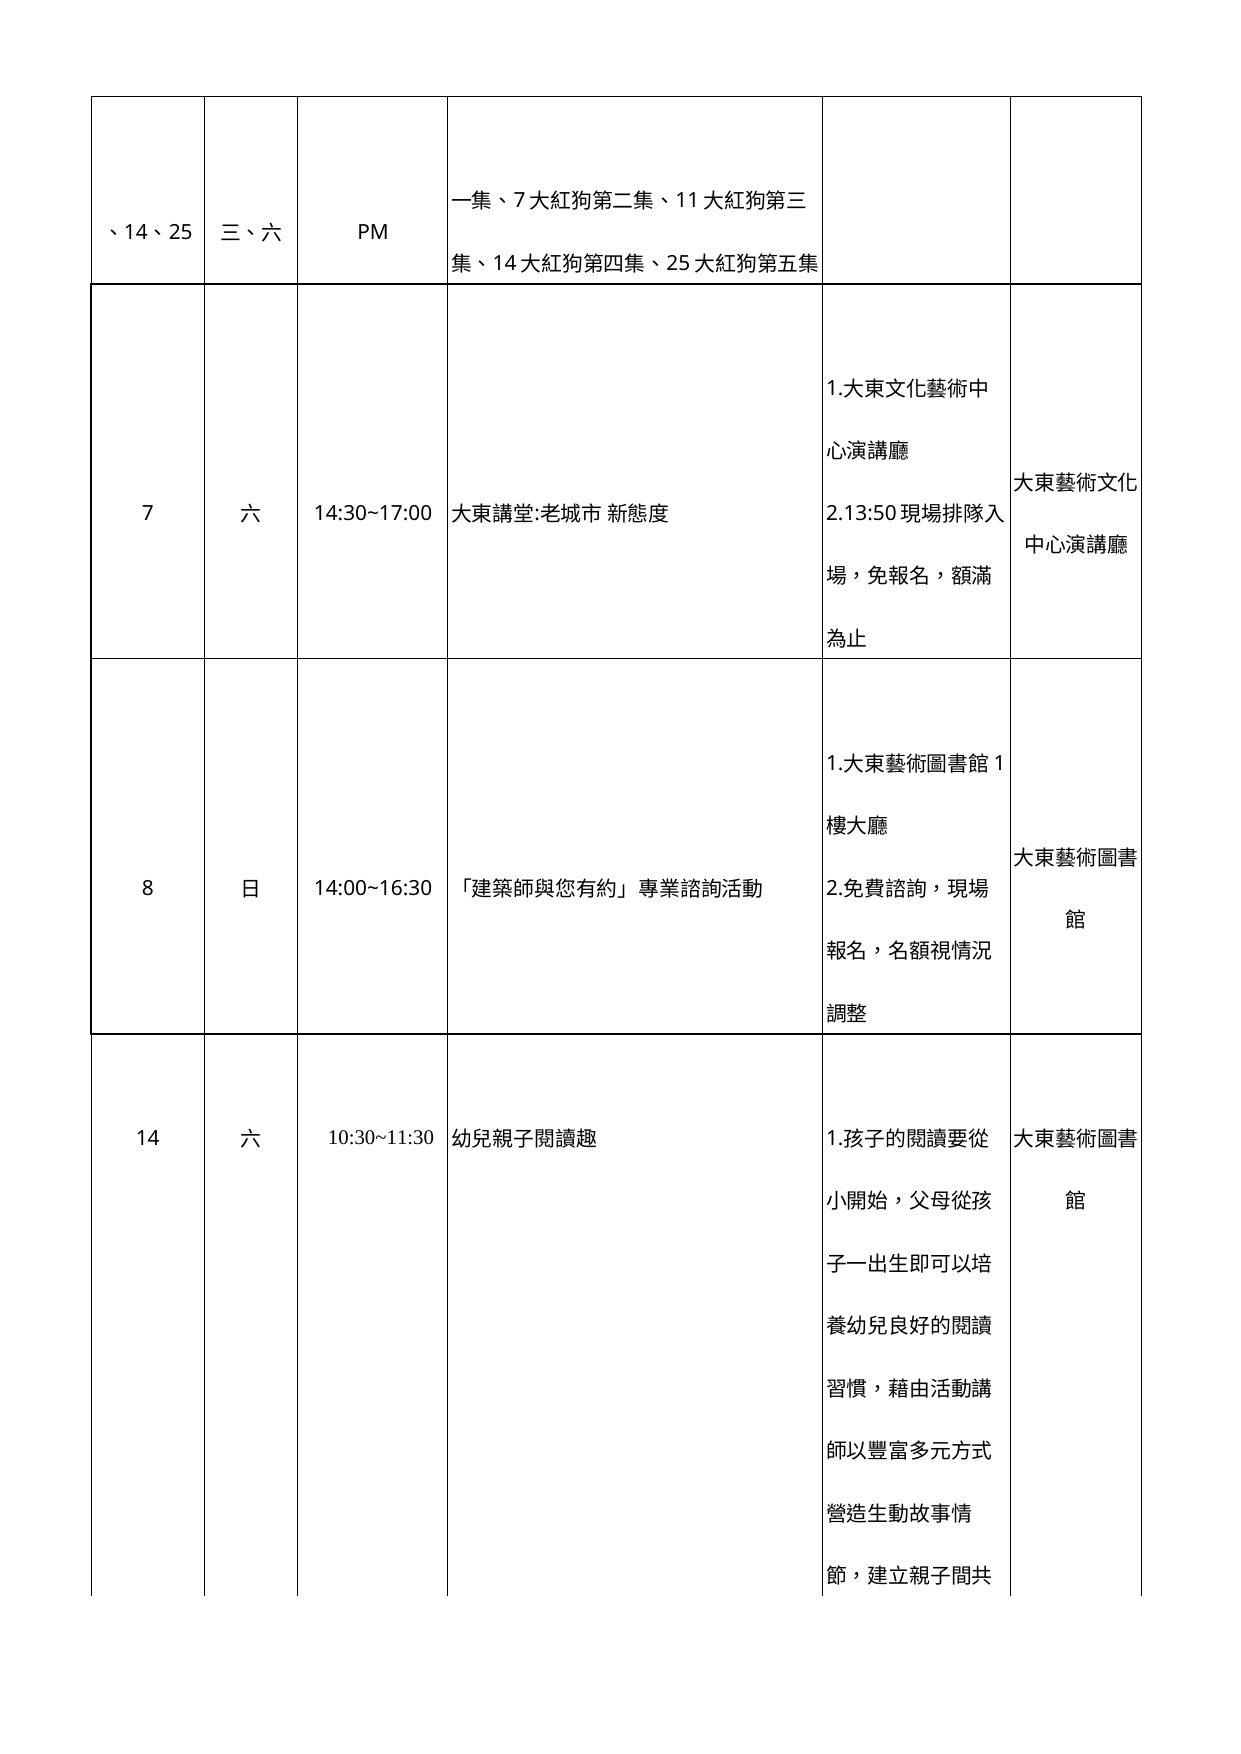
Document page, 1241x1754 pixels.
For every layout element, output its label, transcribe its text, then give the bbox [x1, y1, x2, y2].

table_cell 大東藝術文化中心演講廳 [1011, 285, 1141, 658]
table_cell 「建築師與您有約」專業諮詢活動 [448, 659, 822, 1033]
table_cell 14:00~16:30 [298, 659, 447, 1033]
table_cell 1.大東藝術圖書館1樓大廳 2.免費諮詢，現場報名，名額視情況調整 [823, 659, 1010, 1033]
table_cell [823, 97, 1010, 283]
table_cell 日 [205, 659, 297, 1033]
table_cell 大東講堂:老城市 新態度 [448, 285, 822, 658]
table_cell 六 [205, 1035, 297, 1596]
table_cell 1.孩子的閱讀要從小開始，父母從孩子一出生即可以培養幼兒良好的閱讀習慣，藉由活動講師以豐富多元方式營造生動故事情節，建立親子間共 [823, 1035, 1010, 1596]
table_cell 三、六 [205, 97, 297, 283]
table_cell 幼兒親子閱讀趣 [448, 1035, 822, 1596]
table_cell 一集、7大紅狗第二集、11大紅狗第三集、14大紅狗第四集、25大紅狗第五集 [448, 97, 822, 283]
table_cell 14 [92, 1035, 204, 1596]
table_cell 大東藝術圖書館 [1011, 1035, 1141, 1596]
table_cell 14:30~17:00 [298, 285, 447, 658]
table_cell 、14、25 [92, 97, 204, 283]
table_cell 大東藝術圖書館 [1011, 659, 1141, 1033]
table_cell 1.大東文化藝術中心演講廳 2.13:50現場排隊入場，免報名，額滿為止 [823, 285, 1010, 658]
table_cell 8 [92, 659, 204, 1033]
table_cell 7 [92, 285, 204, 658]
table_cell PM [298, 97, 447, 283]
table_cell [1011, 97, 1141, 283]
table_cell 10:30~11:30 [298, 1035, 447, 1596]
table_cell 六 [205, 285, 297, 658]
